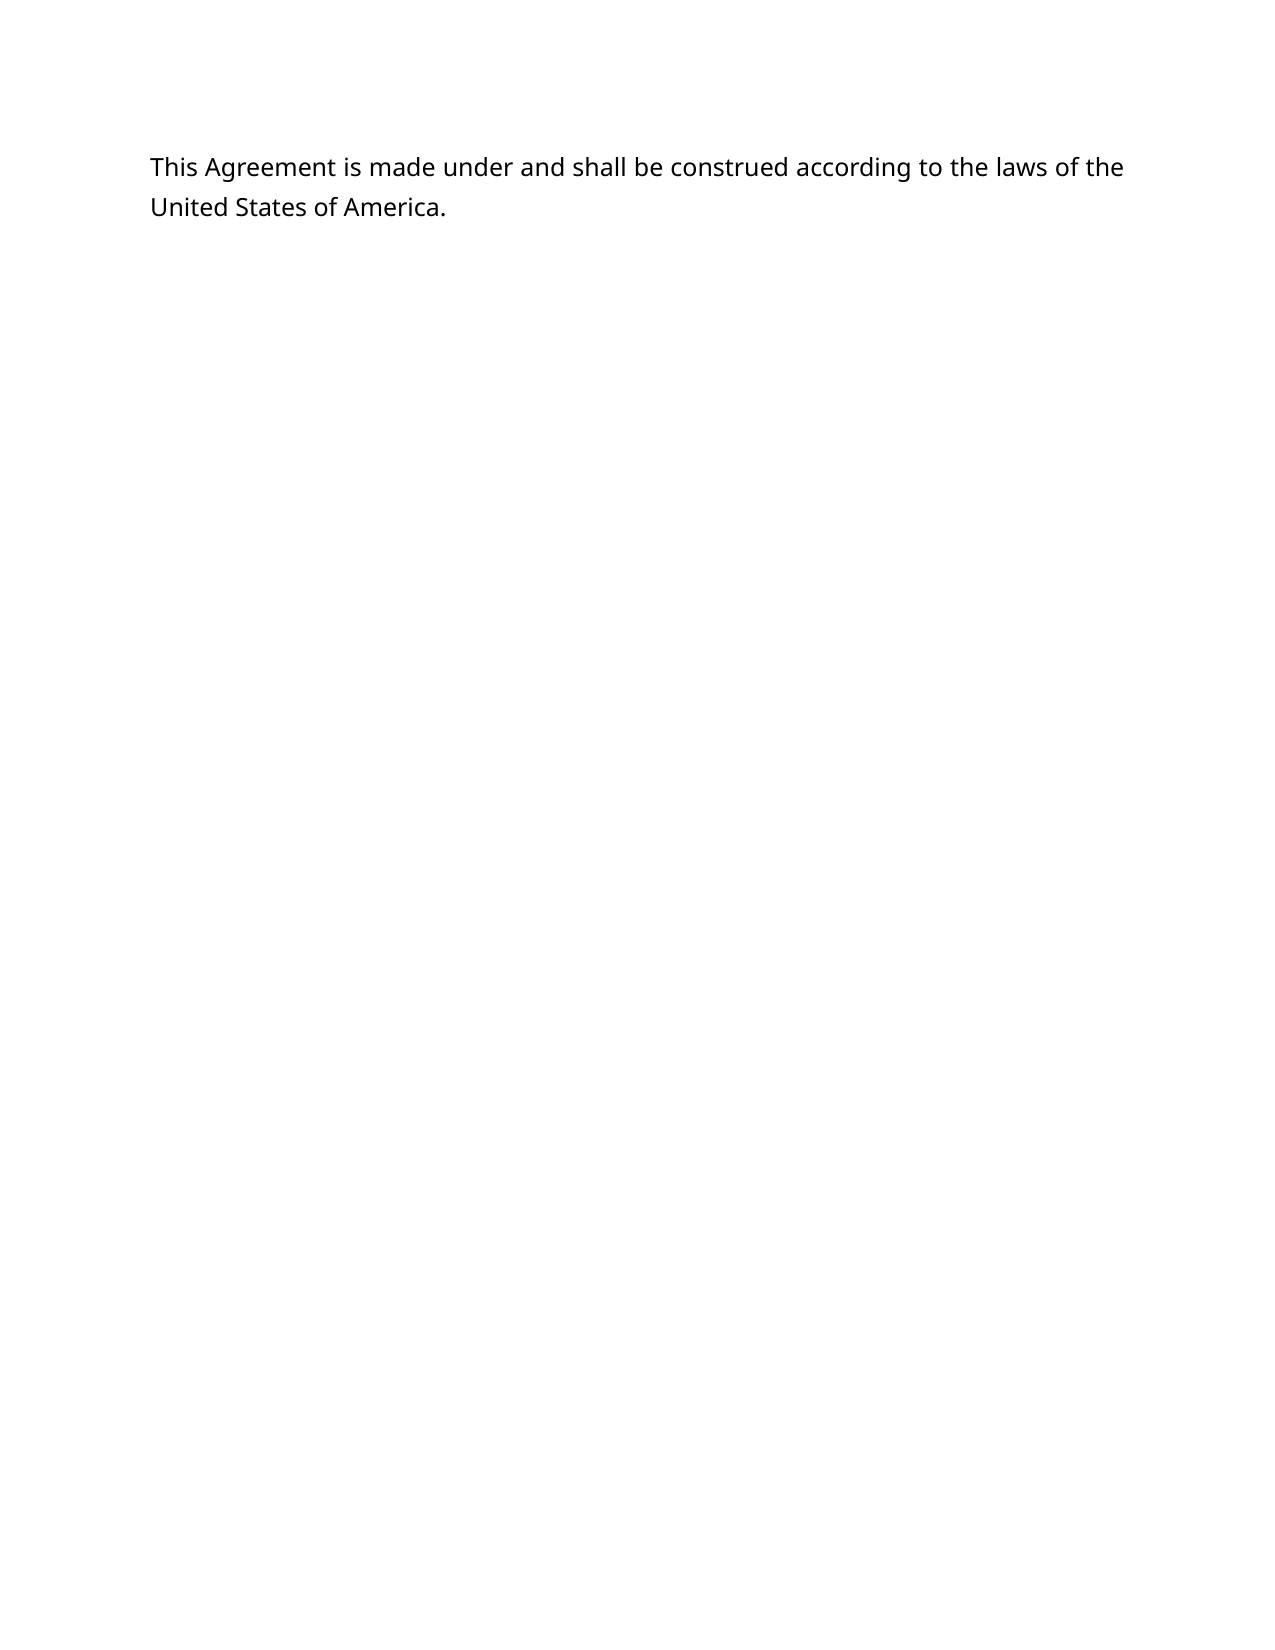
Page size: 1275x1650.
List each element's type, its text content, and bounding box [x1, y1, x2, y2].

text This Agreement is made under and shall be construed according to the laws of the United States of America. [150, 150, 1125, 223]
